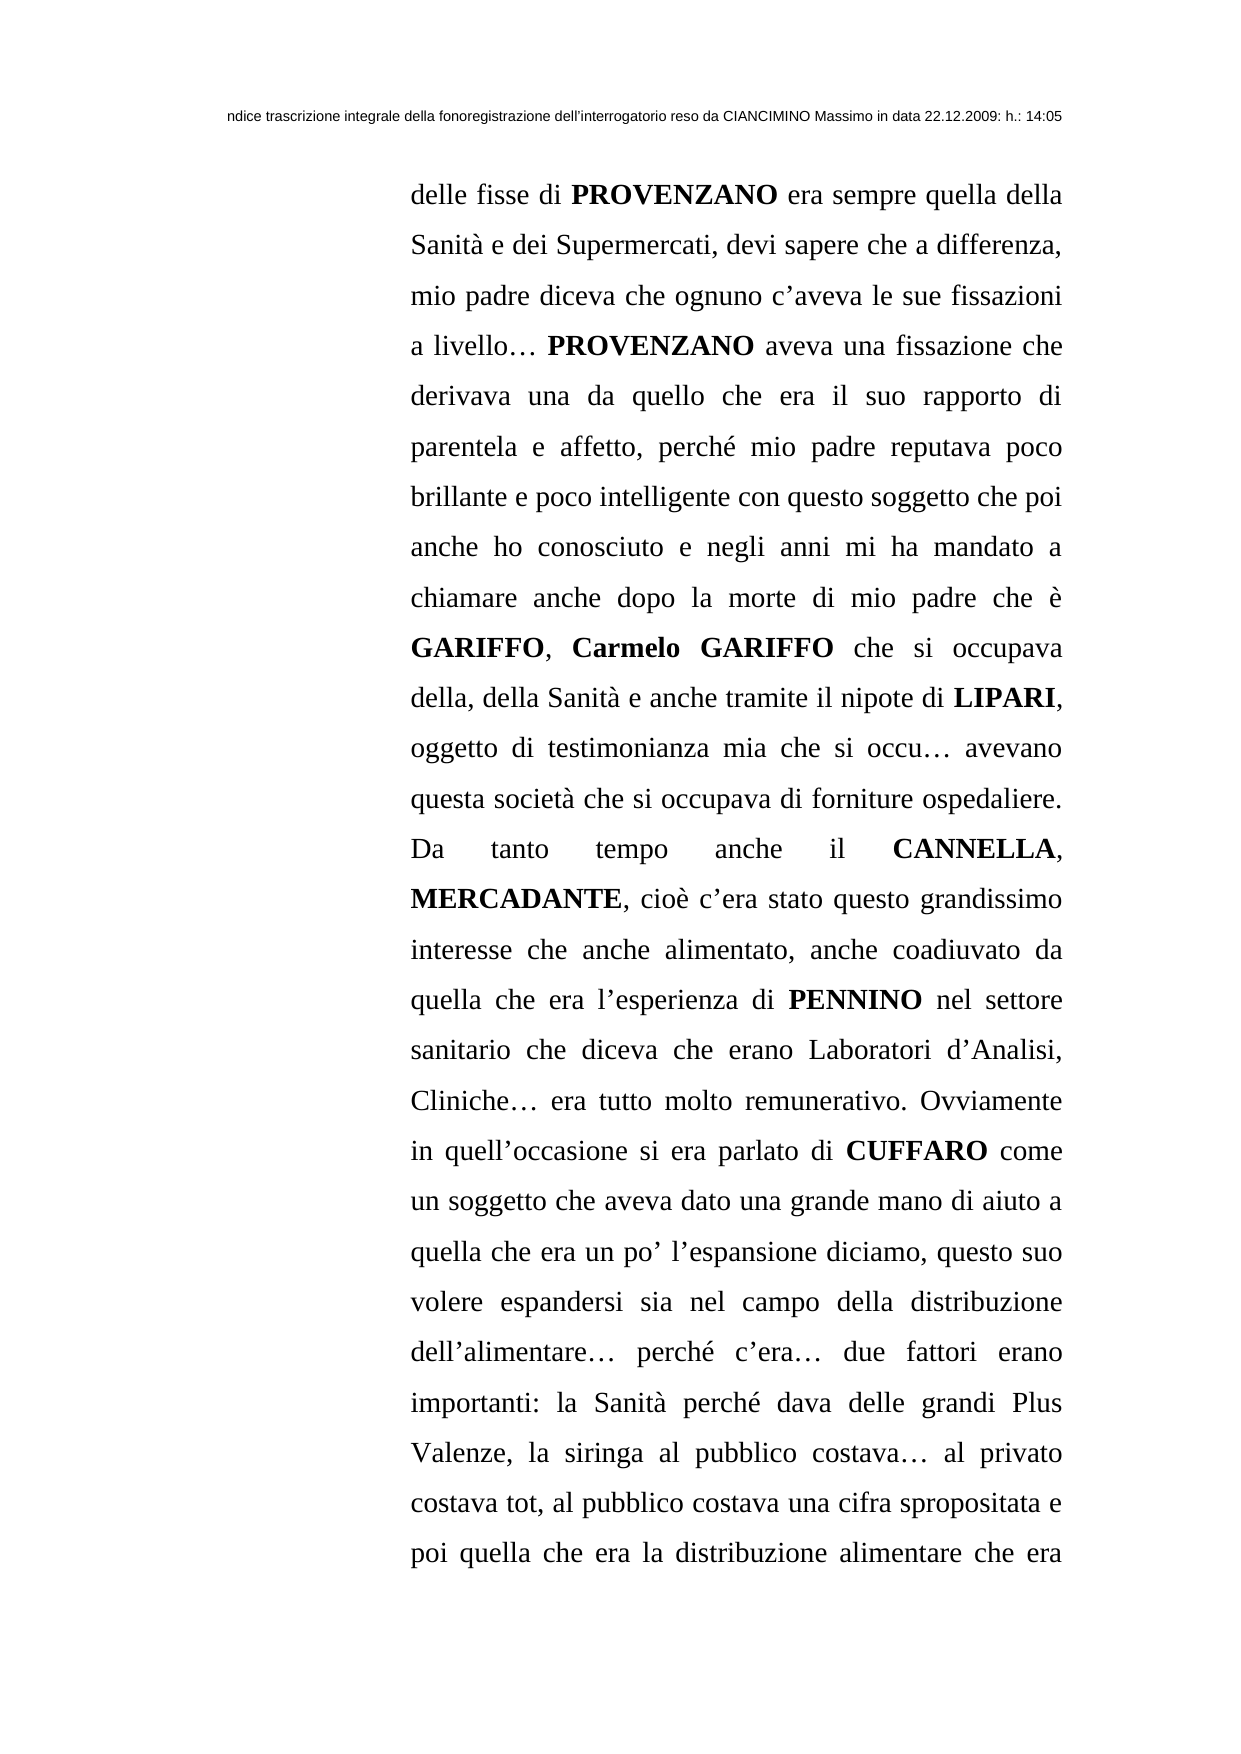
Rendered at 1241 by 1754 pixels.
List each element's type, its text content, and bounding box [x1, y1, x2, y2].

text delle fisse di PROVENZANO era sempre quella della Sanità e dei Supermercati, devi sapere che a differenza, mio padre diceva che ognuno c’aveva le sue fissazioni a livello… PROVENZANO aveva una fissazione che derivava una da quello che era il suo rapporto di parentela e affetto, perché mio padre reputava poco brillante e poco intelligente con questo soggetto che poi anche ho conosciuto e negli anni mi ha mandato a chiamare anche dopo la morte di mio padre che è GARIFFO, Carmelo GARIFFO che si occupava della, della Sanità e anche tramite il nipote di LIPARI, oggetto di testimonianza mia che si occu… avevano questa società che si occupava di forniture ospedaliere. Da tanto tempo anche il CANNELLA, MERCADANTE, cioè c’era stato questo grandissimo interesse che anche alimentato, anche coadiuvato da quella che era l’esperienza di PENNINO nel settore sanitario che diceva che erano Laboratori d’Analisi, Cliniche… era tutto molto remunerativo. Ovviamente in quell’occasione si era parlato di CUFFARO come un soggetto che aveva dato una grande mano di aiuto a quella che era un po’ l’espansione diciamo, questo suo volere espandersi sia nel campo della distribuzione dell’alimentare… perché c’era… due fattori erano importanti: la Sanità perché dava delle grandi Plus Valenze, la siringa al pubblico costava… al privato costava tot, al pubblico costava una cifra spropositata e poi quella che era la distribuzione alimentare che era [177, 177, 1063, 1569]
